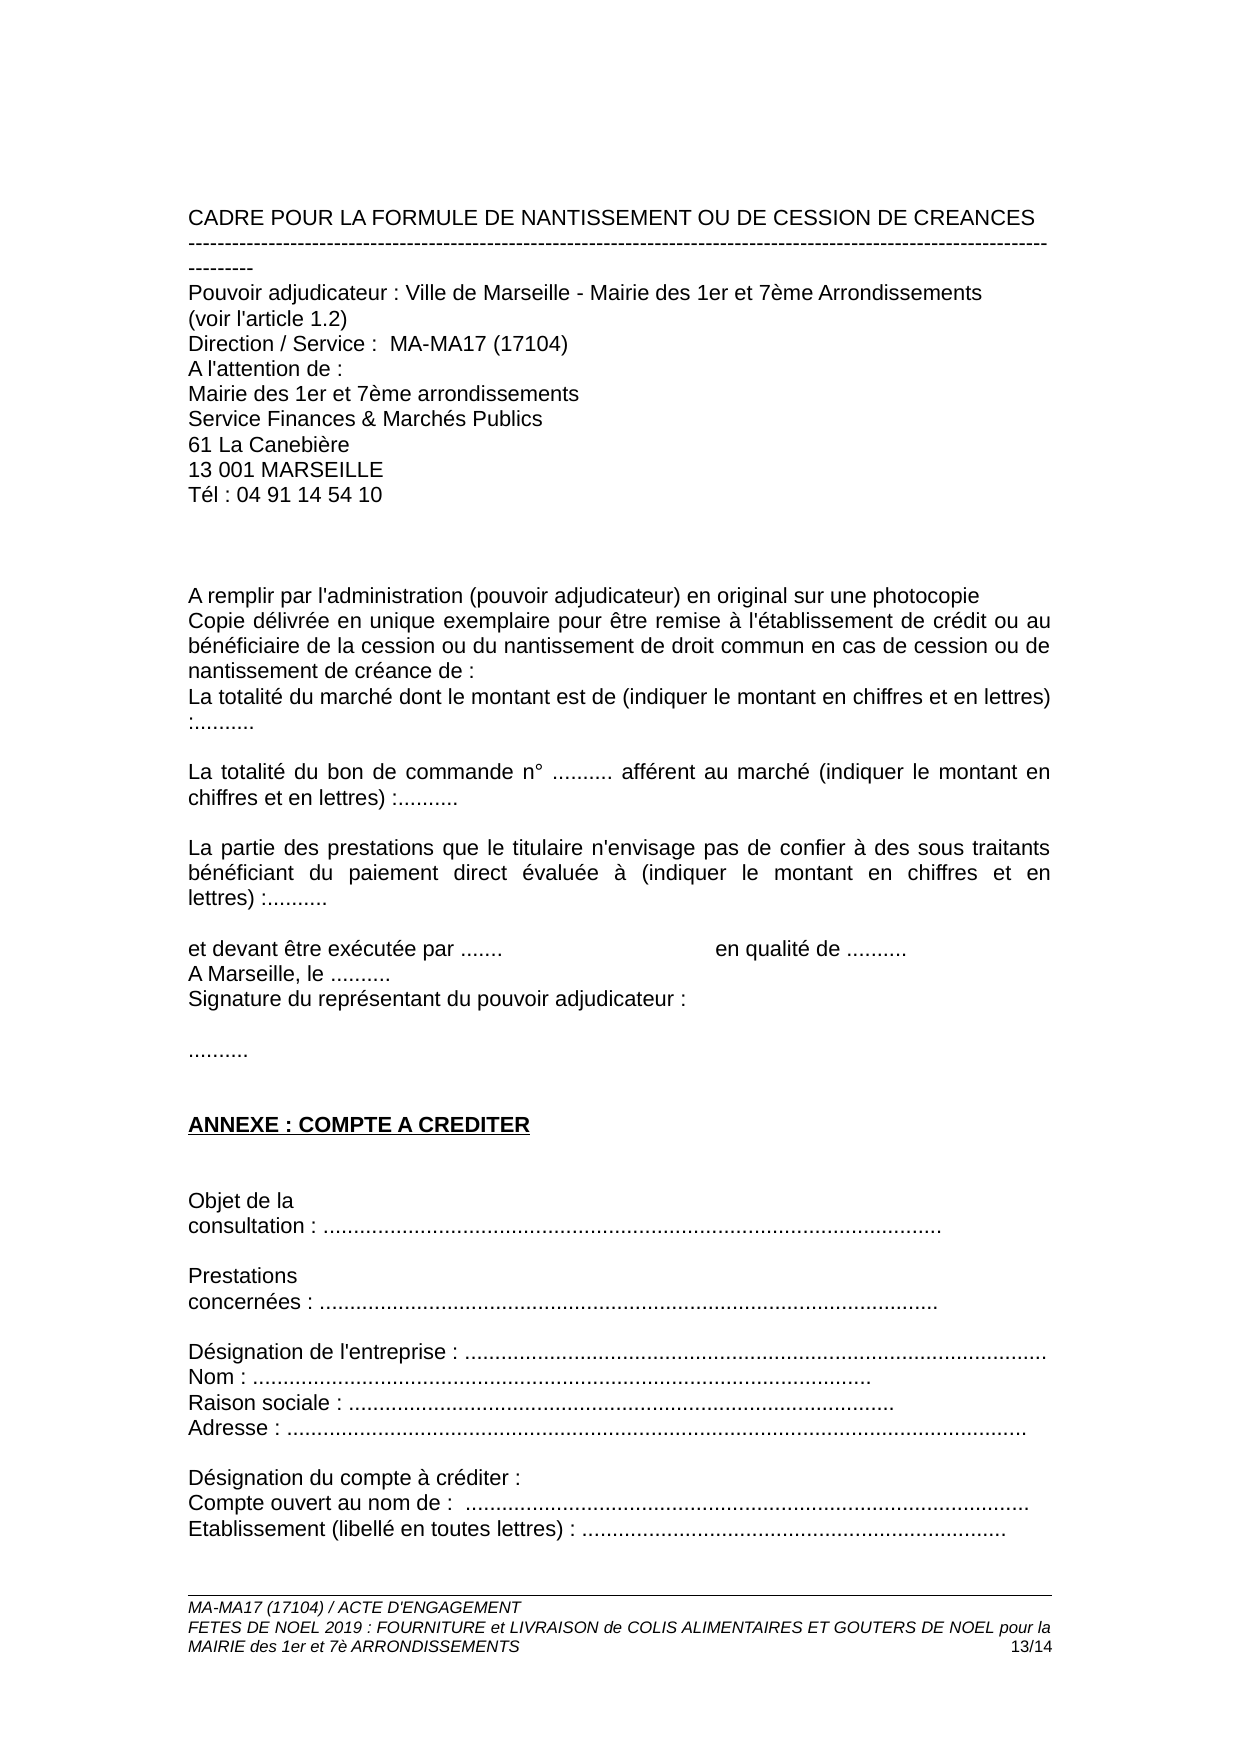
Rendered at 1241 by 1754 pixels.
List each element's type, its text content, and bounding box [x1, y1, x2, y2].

text ANNEXE : COMPTE A CREDITER [188, 1112, 1052, 1137]
text Adresse : .......................................................................................................................... [188, 1414, 1052, 1440]
text Désignation du compte à créditer : [188, 1465, 1052, 1490]
text Tél : 04 91 14 54 10 [188, 482, 1052, 507]
text Prestations concernées : ...................................................................................................... [188, 1263, 1052, 1314]
text 61 La Canebière [188, 431, 1052, 457]
text La totalité du marché dont le montant est de (indiquer le montant en chiffres et en lettres) :.......... [188, 683, 1052, 734]
text .......... [188, 1036, 1052, 1062]
text (voir l'article 1.2) [188, 305, 1052, 331]
text Mairie des 1er et 7ème arrondissements [188, 381, 1052, 406]
text La totalité du bon de commande n° .......... afférent au marché (indiquer le montant en chiffres et en lettres) :.......... [188, 759, 1052, 809]
text Désignation de l'entreprise : ................................................................................................ [188, 1339, 1052, 1364]
text A l'attention de : [188, 356, 1052, 381]
text Compte ouvert au nom de : ............................................................................................. [188, 1490, 1052, 1515]
text et devant être exécutée par ....... en qualité de .......... [188, 936, 1052, 961]
text Objet de la consultation : ...................................................................................................... [188, 1188, 1052, 1238]
text Pouvoir adjudicateur : Ville de Marseille - Mairie des 1er et 7ème Arrondissements [188, 280, 1052, 305]
text ------------------------------------------------------------------------------------------------------------------------------- [188, 230, 1052, 280]
text Etablissement (libellé en toutes lettres) : ...................................................................... [188, 1515, 1052, 1541]
text Signature du représentant du pouvoir adjudicateur : [188, 986, 1052, 1011]
text La partie des prestations que le titulaire n'envisage pas de confier à des sous traitants bénéficiant du paiement direct évaluée à (indiquer le montant en chiffres et en lettres) :.......... [188, 835, 1052, 910]
text 13 001 MARSEILLE [188, 457, 1052, 482]
text CADRE POUR LA FORMULE DE NANTISSEMENT OU DE CESSION DE CREANCES [188, 204, 1052, 230]
text Nom : ...................................................................................................... [188, 1364, 1052, 1389]
text Raison sociale : .......................................................................................... [188, 1389, 1052, 1414]
text Service Finances & Marchés Publics [188, 406, 1052, 431]
text A Marseille, le .......... [188, 961, 1052, 986]
text Direction / Service : MA-MA17 (17104) [188, 331, 1052, 356]
text A remplir par l'administration (pouvoir adjudicateur) en original sur une photocopie [188, 583, 1052, 608]
text Copie délivrée en unique exemplaire pour être remise à l'établissement de crédit ou au bénéficiaire de la cession ou du nantissement de droit commun en cas de cession ou de nantissement de créance de : [188, 608, 1052, 683]
